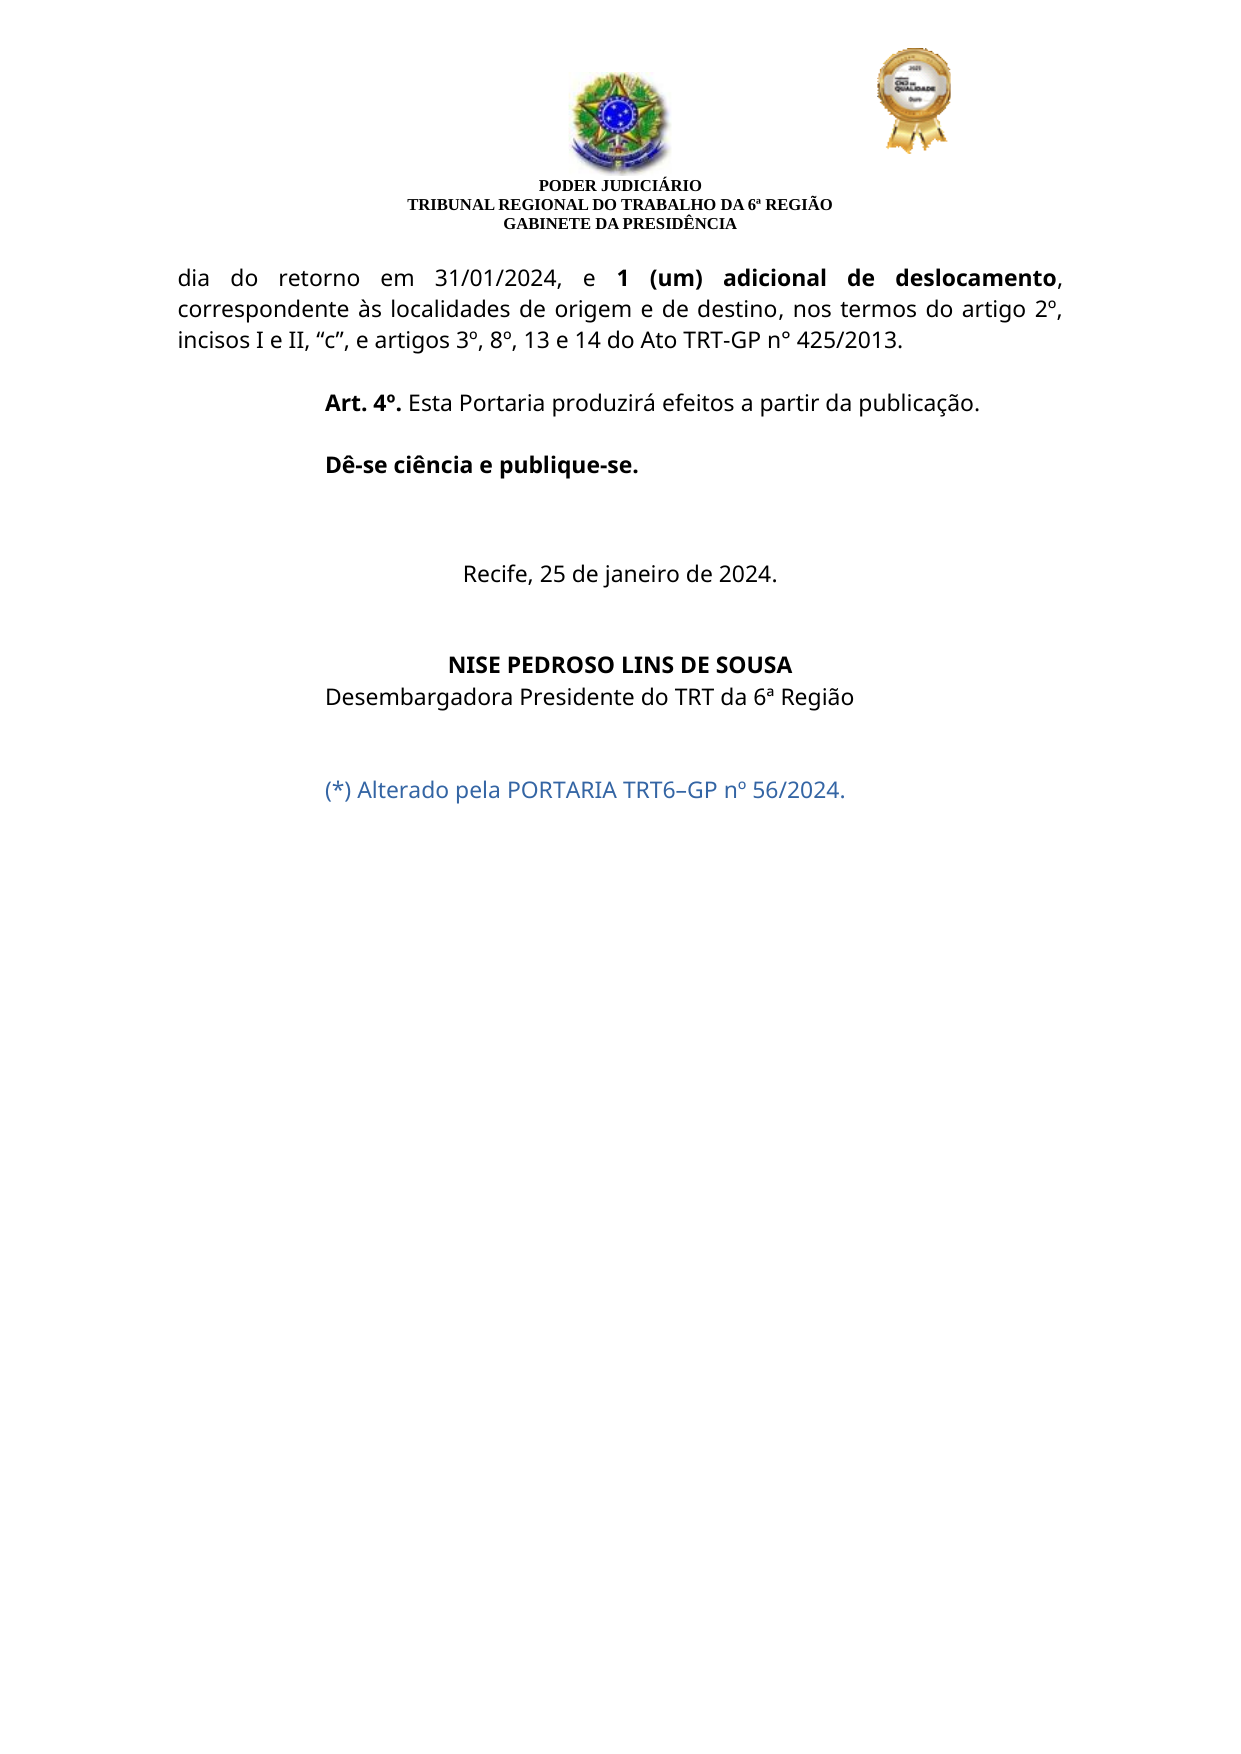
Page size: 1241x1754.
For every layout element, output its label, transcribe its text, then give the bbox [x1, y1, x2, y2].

text Art. 4º. Esta Portaria produzirá efeitos a partir da publicação. [177, 387, 1063, 418]
text Recife, 25 de janeiro de 2024. [177, 557, 1063, 589]
text NISE PEDROSO LINS DE SOUSA [177, 649, 1063, 680]
text dia do retorno em 31/01/2024, e 1 (um) adicional de deslocamento, correspondente às localidades de origem e de destino, nos termos do artigo 2º, incisos I e II, “c”, e artigos 3º, 8º, 13 e 14 do Ato TRT-GP n° 425/2013. [177, 262, 1063, 355]
text Dê-se ciência e publique-se. [177, 449, 1063, 480]
picture [568, 72, 672, 176]
text (*) Alterado pela PORTARIA TRT6–GP nº 56/2024. [177, 774, 1063, 805]
text Desembargadora Presidente do TRT da 6ª Região [177, 680, 1063, 712]
